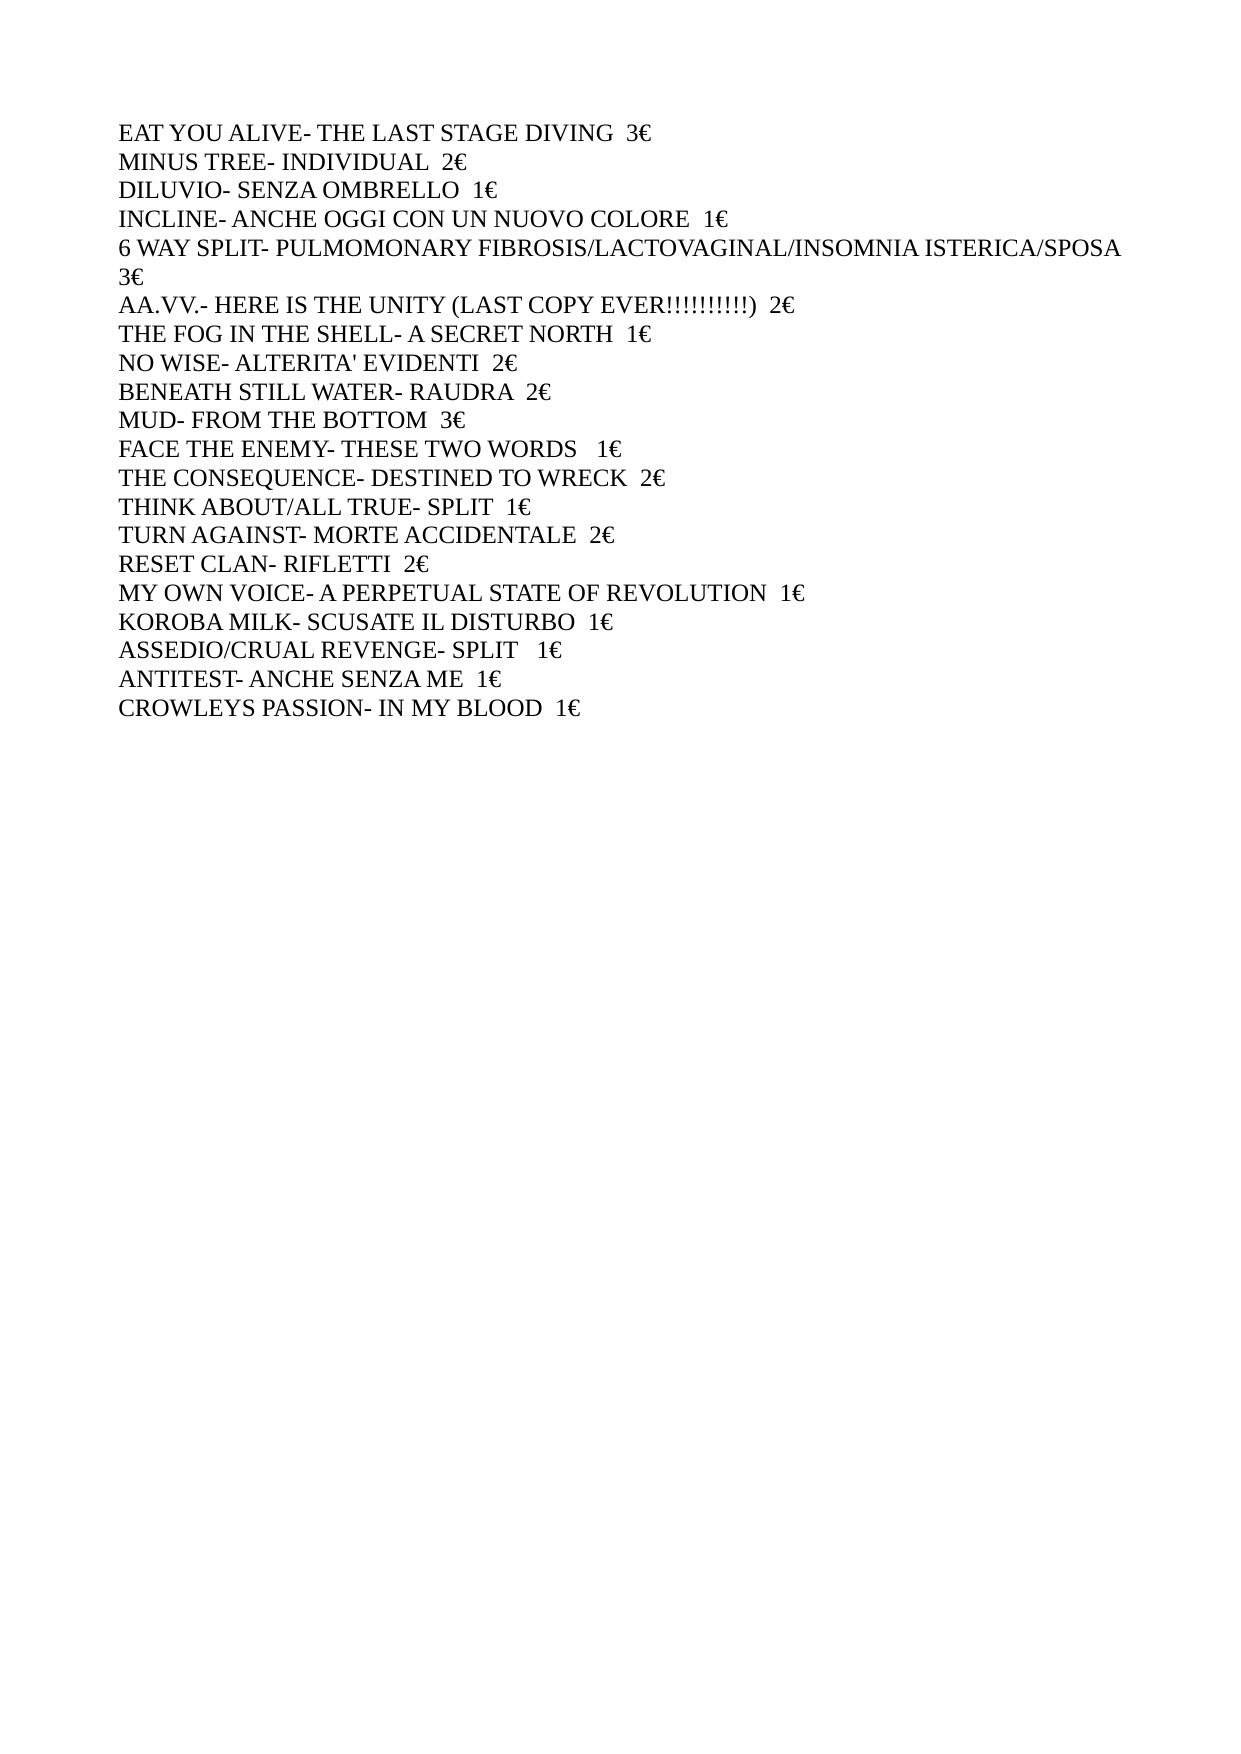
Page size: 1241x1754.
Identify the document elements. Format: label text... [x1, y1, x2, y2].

text MY OWN VOICE- A PERPETUAL STATE OF REVOLUTION 1€ [118, 578, 1122, 607]
text THE CONSEQUENCE- DESTINED TO WRECK 2€ [118, 463, 1122, 492]
text INCLINE- ANCHE OGGI CON UN NUOVO COLORE 1€ [118, 204, 1122, 233]
text DILUVIO- SENZA OMBRELLO 1€ [118, 176, 1122, 204]
text RESET CLAN- RIFLETTI 2€ [118, 549, 1122, 578]
text FACE THE ENEMY- THESE TWO WORDS 1€ [118, 434, 1122, 463]
text THE FOG IN THE SHELL- A SECRET NORTH 1€ [118, 319, 1122, 348]
text KOROBA MILK- SCUSATE IL DISTURBO 1€ [118, 607, 1122, 636]
text MINUS TREE- INDIVIDUAL 2€ [118, 147, 1122, 176]
text ASSEDIO/CRUAL REVENGE- SPLIT 1€ [118, 636, 1122, 664]
text THINK ABOUT/ALL TRUE- SPLIT 1€ [118, 492, 1122, 521]
text ANTITEST- ANCHE SENZA ME 1€ [118, 664, 1122, 693]
text 6 WAY SPLIT- PULMOMONARY FIBROSIS/LACTOVAGINAL/INSOMNIA ISTERICA/SPOSA 3€ [118, 233, 1122, 291]
text CROWLEYS PASSION- IN MY BLOOD 1€ [118, 693, 1122, 722]
text NO WISE- ALTERITA' EVIDENTI 2€ [118, 348, 1122, 377]
text BENEATH STILL WATER- RAUDRA 2€ [118, 377, 1122, 406]
text TURN AGAINST- MORTE ACCIDENTALE 2€ [118, 521, 1122, 549]
text EAT YOU ALIVE- THE LAST STAGE DIVING 3€ [118, 118, 1122, 147]
text AA.VV.- HERE IS THE UNITY (LAST COPY EVER!!!!!!!!!!) 2€ [118, 291, 1122, 319]
text MUD- FROM THE BOTTOM 3€ [118, 406, 1122, 434]
